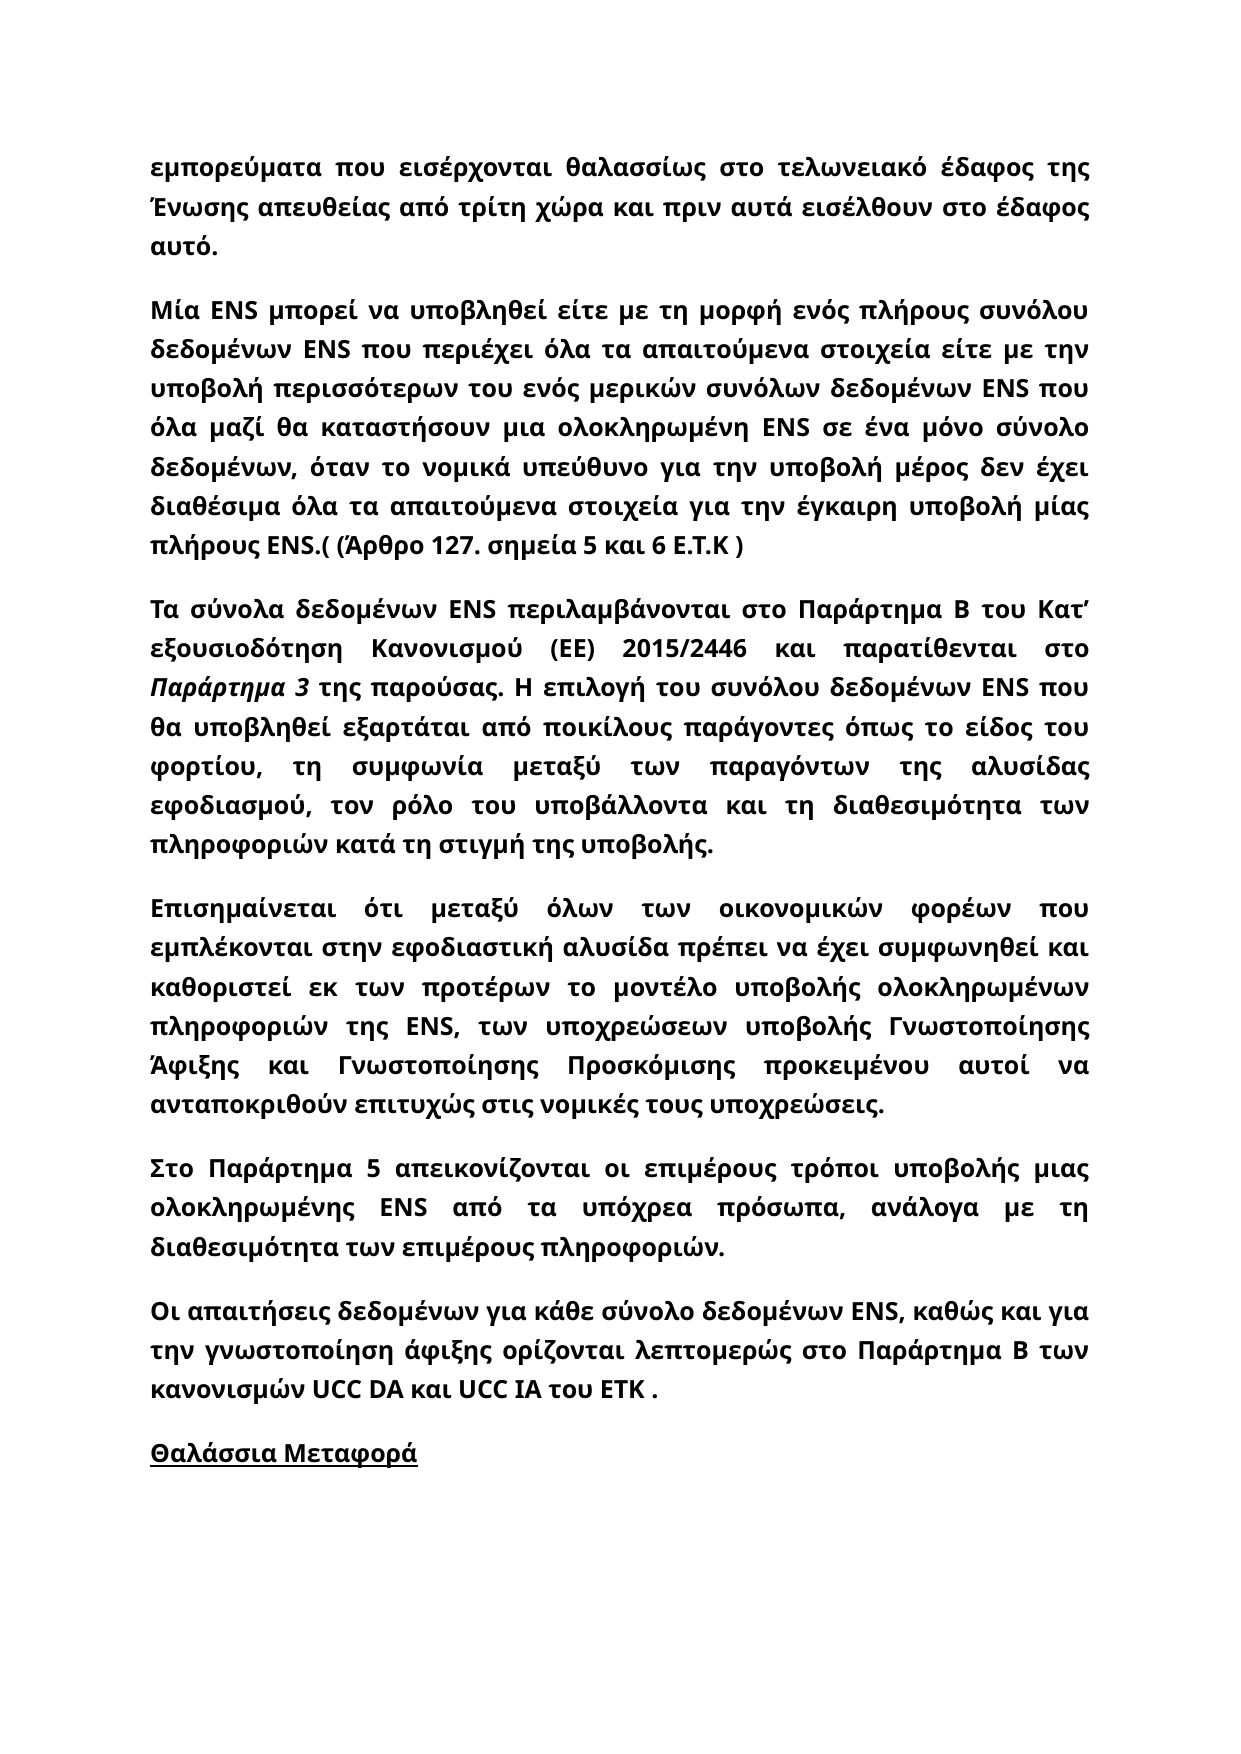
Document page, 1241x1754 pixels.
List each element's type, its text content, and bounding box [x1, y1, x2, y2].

text Τα σύνολα δεδομένων ENS περιλαμβάνονται στο Παράρτημα Β του Κατ’ εξουσιοδότηση Κανονισμού (ΕΕ) 2015/2446 και παρατίθενται στο Παράρτημα 3 της παρούσας. Η επιλογή του συνόλου δεδομένων ENS που θα υποβληθεί εξαρτάται από ποικίλους παράγοντες όπως το είδος του φορτίου, τη συμφωνία μεταξύ των παραγόντων της αλυσίδας εφοδιασμού, τον ρόλο του υποβάλλοντα και τη διαθεσιμότητα των πληροφοριών κατά τη στιγμή της υποβολής. [150, 592, 1090, 861]
text Στο Παράρτημα 5 απεικονίζονται οι επιμέρους τρόποι υποβολής μιας ολοκληρωμένης ENS από τα υπόχρεα πρόσωπα, ανάλογα με τη διαθεσιμότητα των επιμέρους πληροφοριών. [150, 1151, 1090, 1263]
text Επισημαίνεται ότι μεταξύ όλων των οικονομικών φορέων που εμπλέκονται στην εφοδιαστική αλυσίδα πρέπει να έχει συμφωνηθεί και καθοριστεί εκ των προτέρων το μοντέλο υποβολής ολοκληρωμένων πληροφοριών της ENS, των υποχρεώσεων υποβολής Γνωστοποίησης Άφιξης και Γνωστοποίησης Προσκόμισης προκειμένου αυτοί να ανταποκριθούν επιτυχώς στις νομικές τους υποχρεώσεις. [150, 891, 1090, 1121]
text Θαλάσσια Μεταφορά [150, 1436, 1090, 1470]
text Μία ENS μπορεί να υποβληθεί είτε με τη μορφή ενός πλήρους συνόλου δεδομένων ENS που περιέχει όλα τα απαιτούμενα στοιχεία είτε με την υποβολή περισσότερων του ενός μερικών συνόλων δεδομένων ENS που όλα μαζί θα καταστήσουν μια ολοκληρωμένη ENS σε ένα μόνο σύνολο δεδομένων, όταν το νομικά υπεύθυνο για την υποβολή μέρος δεν έχει διαθέσιμα όλα τα απαιτούμενα στοιχεία για την έγκαιρη υποβολή μίας πλήρους ENS.( (Άρθρο 127. σημεία 5 και 6 Ε.Τ.Κ ) [150, 292, 1090, 562]
text Οι απαιτήσεις δεδομένων για κάθε σύνολο δεδομένων ENS, καθώς και για την γνωστοποίηση άφιξης ορίζονται λεπτομερώς στο Παράρτημα Β των κανονισμών UCC DA και UCC IA του ETK . [150, 1293, 1090, 1406]
text εμπορεύματα που εισέρχονται θαλασσίως στο τελωνειακό έδαφος της Ένωσης απευθείας από τρίτη χώρα και πριν αυτά εισέλθουν στο έδαφος αυτό. [150, 150, 1090, 262]
